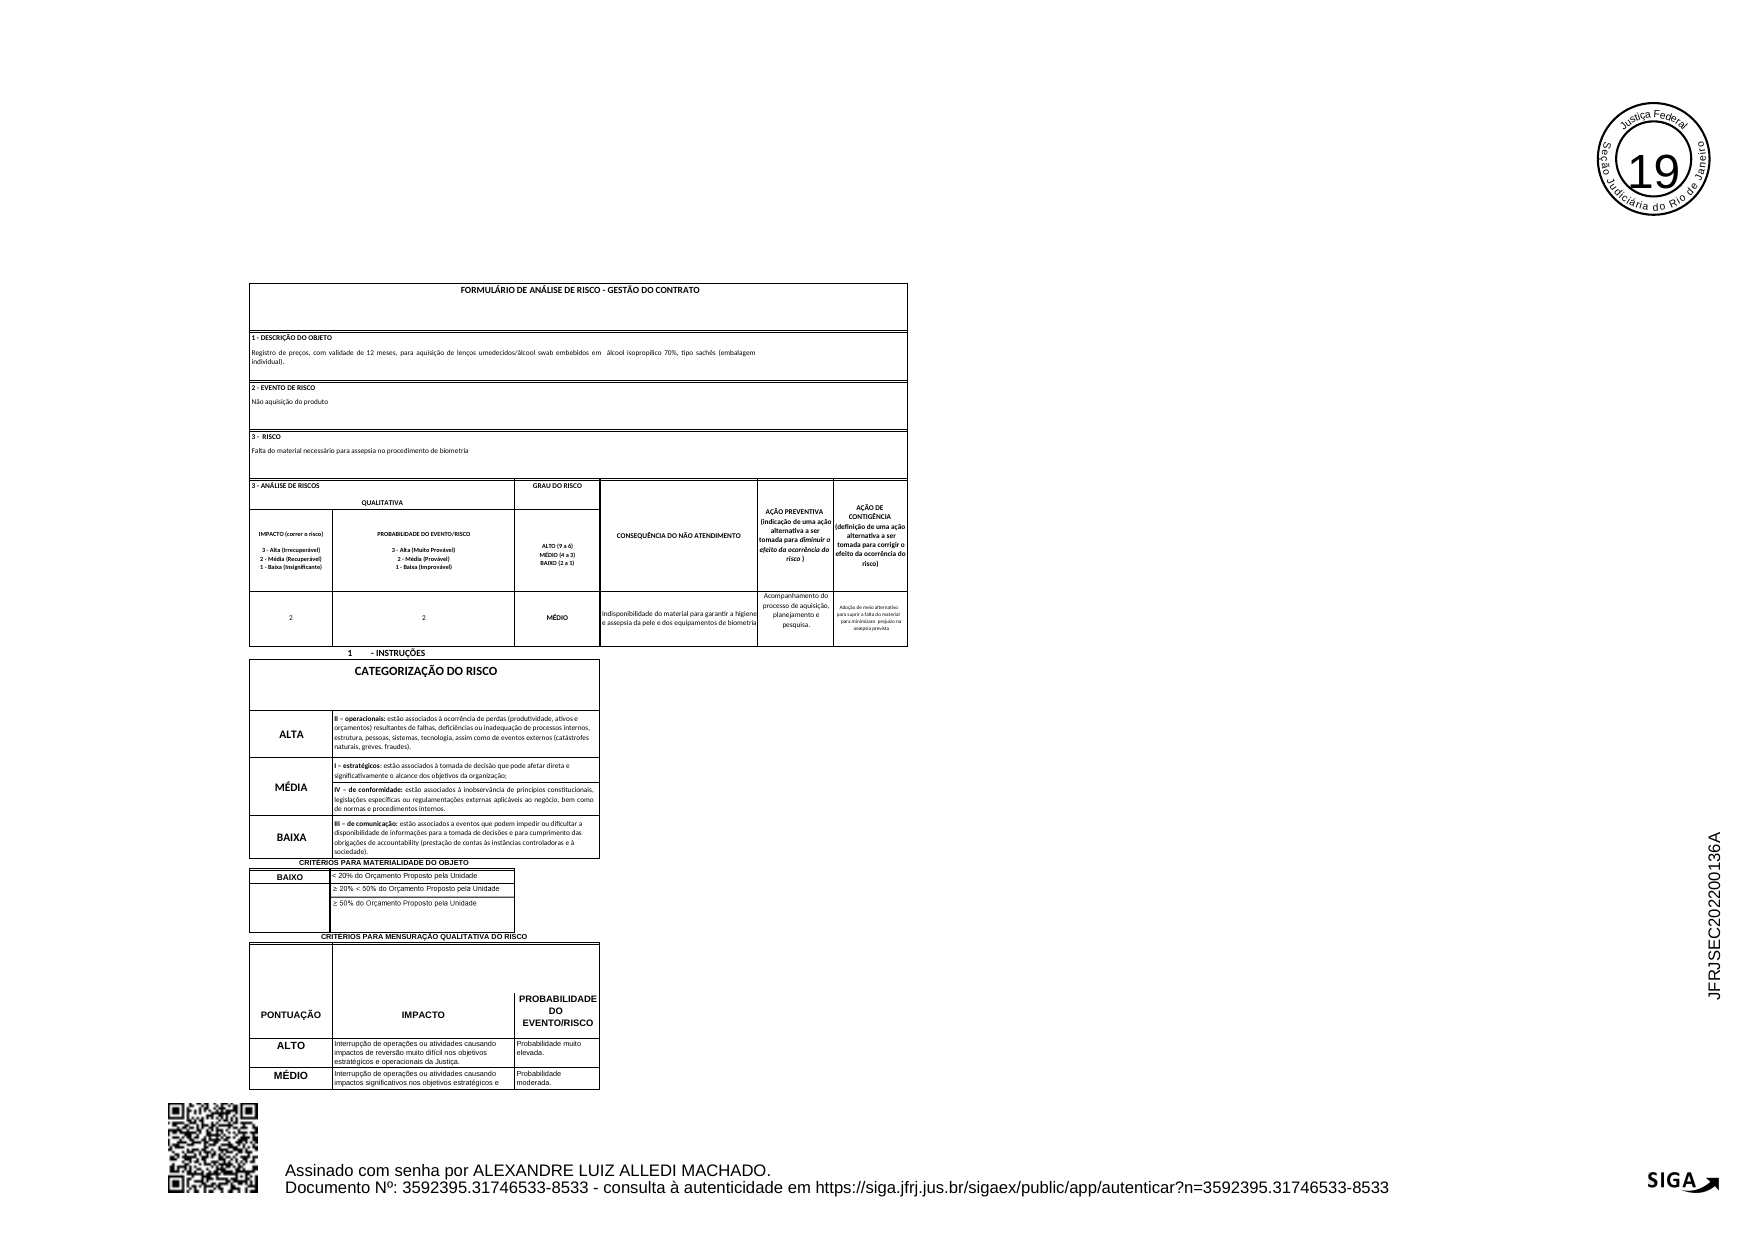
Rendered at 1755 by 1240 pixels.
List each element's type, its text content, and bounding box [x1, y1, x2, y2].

table_cell [757, 333, 907, 379]
table_cell 1 - DESCRIÇÃO DO OBJETO Registro de preços, com validade de 12 meses, para aquisição de lenços umedecidos/álcool swab embebidos em álcool isopropílico 70%, tipo sachês (embalagem individual). [250, 333, 757, 379]
table_cell 2 - EVENTO DE RISCO Não aquisição do produto [250, 383, 757, 429]
table_cell 2 [333, 592, 514, 646]
table_cell IMPACTO [333, 993, 514, 1037]
table_cell [250, 884, 329, 932]
table_cell [331, 898, 514, 932]
table_cell ALTA [250, 711, 332, 757]
table_cell II – operacionais: estão associados à ocorrência de perdas (produtividade, ativos e orçamentos) resultantes de falhas, deficiências ou inadequação de processos internos, estrutura, pessoas, sistemas, tecnologia, assim como de eventos externos (catástrofes naturais, greves, fraudes). [333, 711, 599, 757]
table_cell IV – de conformidade: estão associados à inobservância de princípios constitucionais, legislações específicas ou regulamentações externas aplicáveis ao negócio, bem como de normas e procedimentos internos. [333, 783, 599, 815]
table_cell Adoção de meio alternativo para suprir a falta do material para minimizaro prejuízo na assepsia prevista [834, 592, 907, 646]
table_cell [331, 884, 514, 896]
table_header [757, 284, 907, 330]
table_header < 20% do Orçamento Proposto pela Unidade [331, 871, 514, 883]
table_cell ALTO [250, 1039, 332, 1067]
table_header BAIXO [250, 871, 329, 883]
table_cell [757, 432, 907, 478]
table_cell I – estratégicos: estão associados à tomada de decisão que pode afetar direta e significativamente o alcance dos objetivos da organização; [333, 758, 599, 781]
table_cell ALTO (9 a 6) MÉDIO (4 a 3) BAIXO (2 a 1) [515, 510, 599, 591]
table_cell MÉDIO [515, 592, 599, 646]
table_cell Probabilidade muito elevada. [515, 1039, 599, 1067]
table_cell GRAU DO RISCO [515, 481, 599, 509]
table_header [250, 945, 332, 992]
table_header CATEGORIZAÇÃO DO RISCO [333, 660, 599, 710]
table_cell Probabilidade moderada. [515, 1068, 599, 1088]
table_cell 3 - ANÁLISE DE RISCOS QUALITATIVA [250, 481, 514, 509]
table_cell MÉDIO [250, 1068, 332, 1088]
text 1 - INSTRUÇÕES [347, 647, 1604, 659]
table_cell PROBABILIDADE DO EVENTO/RISCO 3 - Alta (Muito Provável) 2 - Média (Provável) 1 - Baixa (Improvável) [333, 510, 514, 591]
table_header [333, 945, 599, 992]
table_cell CONSEQUÊNCIA DO NÃO ATENDIMENTO [601, 481, 757, 591]
table_cell IMPACTO (correr o risco) 3 - Alta (Irrecuperável) 2 - Média (Recuperável) 1 - Baixa (Insignificante) [250, 510, 332, 591]
table_cell MÉDIA [250, 758, 332, 815]
table_cell III – de comunicação: estão associados a eventos que podem impedir ou dificultar a disponibilidade de informações para a tomada de decisões e para cumprimento das obrigações de accountability (prestação de contas às instâncias controladoras e à sociedade). [333, 816, 599, 858]
table_header FORMULÁRIO DE ANÁLISE DE RISCO - GESTÃO DO CONTRATO [250, 284, 757, 330]
table_cell [757, 383, 907, 429]
table_cell Indisponibilidade do material para garantir a higiene e assepsia da pele e dos equipamentos de biometria [601, 592, 757, 646]
table_header [250, 660, 332, 710]
text CRITÉRIOS PARA MENSURAÇÃO QUALITATIVA DO RISCO [150, 933, 527, 941]
table_cell PONTUAÇÃO [250, 993, 332, 1037]
table_cell PROBABILIDADE DO EVENTO/RISCO [515, 993, 599, 1037]
table_cell BAIXA [250, 816, 332, 858]
table_cell AÇÃO DE CONTIGÊNCIA (definição de uma ação alternativa a ser tomada para corrigir o efeito da ocorrência do risco) [834, 481, 907, 591]
table_cell 3 - RISCO Falta do material necessário para assepsia no procedimento de biometria [250, 432, 757, 478]
table_cell Interrupção de operações ou atividades causando impactos de reversão muito difícil nos objetivos estratégicos e operacionais da Justiça. [333, 1039, 514, 1067]
table_cell Acompanhamento do processo de aquisição, planejamento e pesquisa. [758, 592, 833, 646]
text CRITÉRIOS PARA MATERIALIDADE DO OBJETO [299, 859, 1604, 867]
table_cell AÇÃO PREVENTIVA (indicação de uma ação alternativa a ser tomada para diminuir o efeito da ocorrência do risco ) [758, 481, 833, 591]
table_cell Interrupção de operações ou atividades causando impactos significativos nos objetivos estratégicos e [333, 1068, 514, 1088]
table_cell 2 [250, 592, 332, 646]
